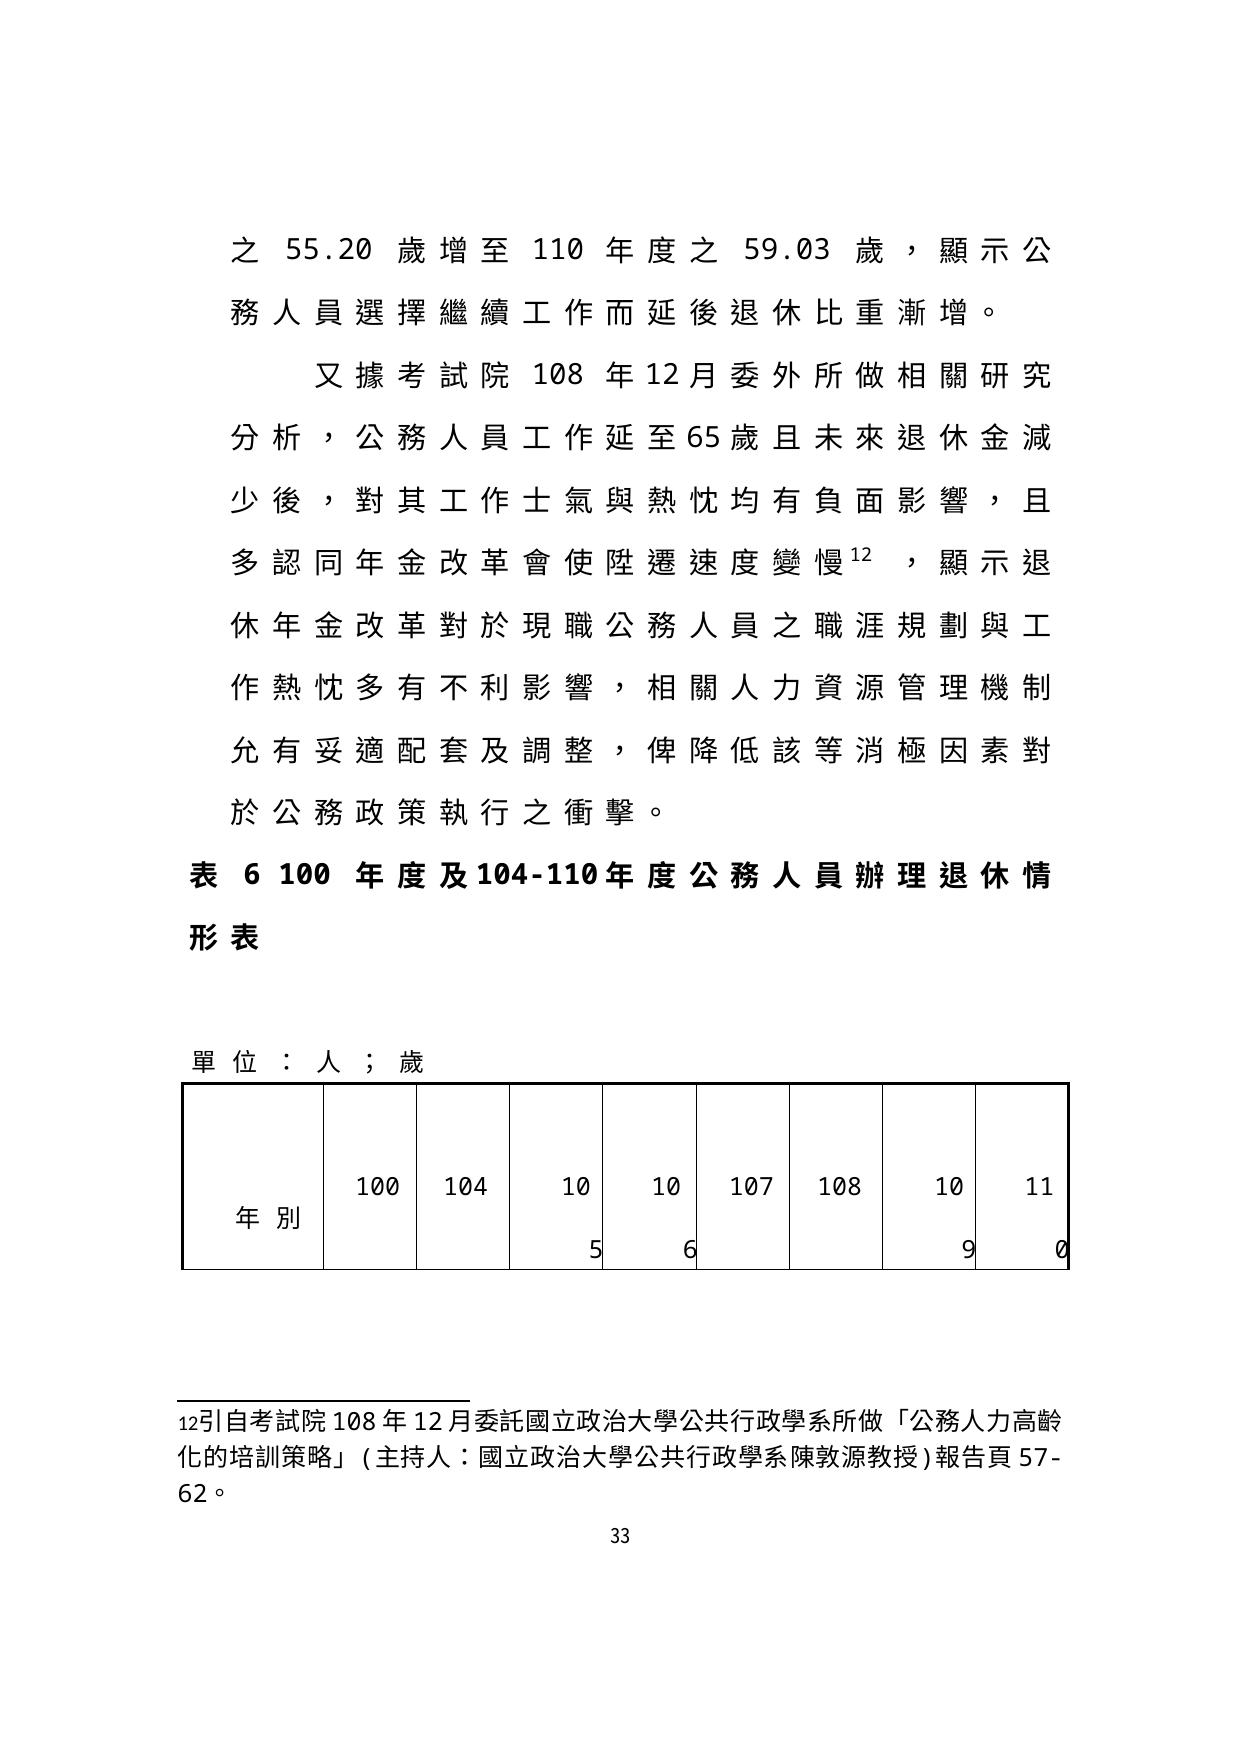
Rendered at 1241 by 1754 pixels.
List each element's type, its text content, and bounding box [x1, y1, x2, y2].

text 表6 100年度及104-110年度公務人員辦理退休情形表 [183, 832, 1058, 957]
table_header 104 [417, 1085, 509, 1269]
table_header 107 [697, 1085, 789, 1269]
table_header 106 [603, 1085, 696, 1269]
text 之55.20歲增至110年度之59.03歲，顯示公務人員選擇繼續工作而延後退休比重漸增。 [208, 207, 1058, 332]
table_header 110 [976, 1085, 1067, 1269]
table_header 105 [510, 1085, 602, 1269]
text 又據考試院108年12月委外所做相關研究分析，公務人員工作延至65歲且未來退休金減少後，對其工作士氣與熱忱均有負面影響，且多認同年金改革會使陞遷速度變慢，顯示退休年金改革對於現職公務人員之職涯規劃與工作熱忱多有不利影響，相關人力資源管理機制允有妥適配套及調整，俾降低該等消極因素對於公務政策執行之衝擊。 [208, 332, 1058, 832]
table_header 108 [790, 1085, 882, 1269]
table_header 年別 [184, 1085, 323, 1269]
table_header 100 [324, 1085, 416, 1269]
text 單位：人；歲 [183, 957, 1058, 1082]
text 引自考試院108年12月委託國立政治大學公共行政學系所做「公務人力高齡化的培訓策略」(主持人：國立政治大學公共行政學系陳敦源教授)報告頁57-62。 [177, 1401, 1063, 1510]
table_header 109 [883, 1085, 975, 1269]
